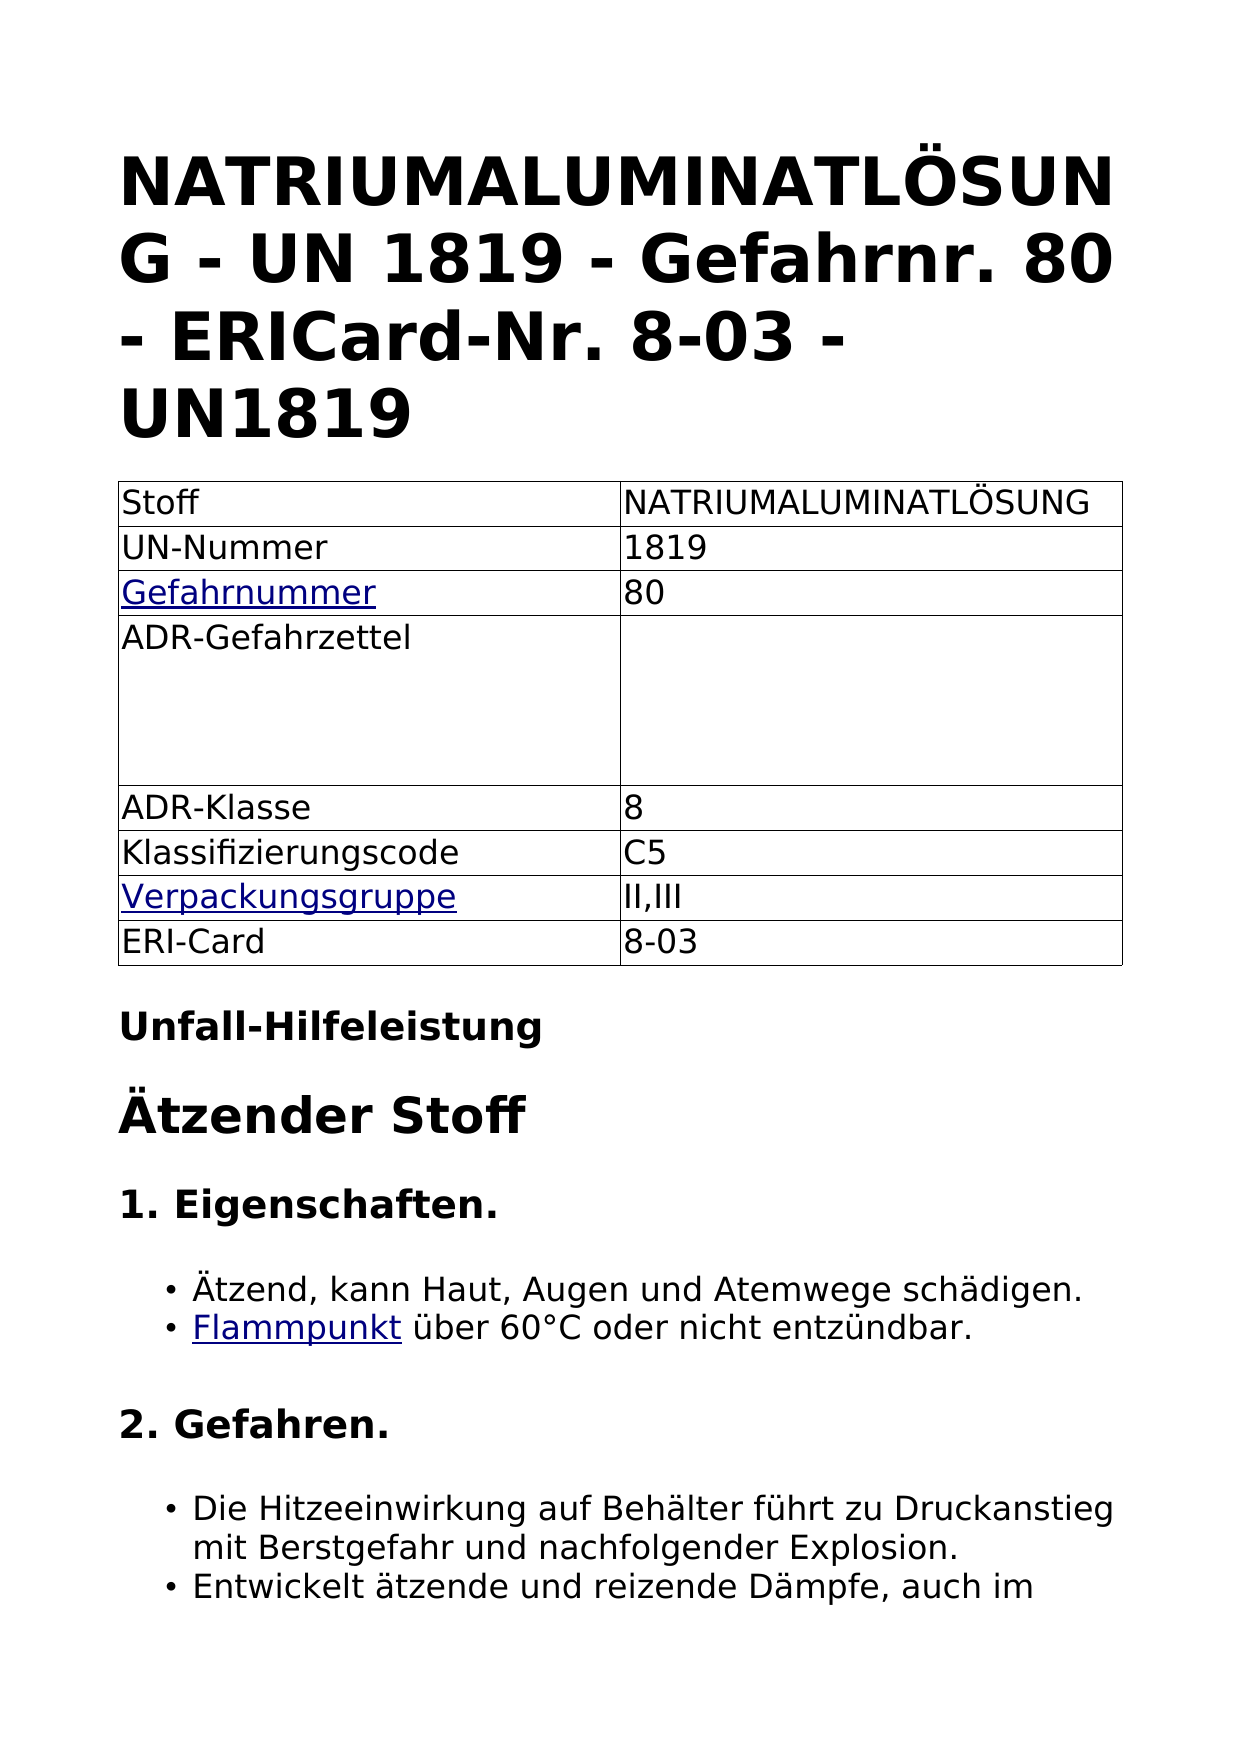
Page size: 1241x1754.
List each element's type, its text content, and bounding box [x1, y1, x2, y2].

table_cell 8 [621, 786, 1122, 830]
table_cell [621, 616, 1122, 785]
list Entwickelt ätzende und reizende Dämpfe, auch im [177, 1567, 1122, 1606]
table_cell Klassifizierungscode [119, 831, 620, 875]
table_cell Gefahrnummer [119, 571, 620, 615]
table_cell 80 [621, 571, 1122, 615]
subtitle Unfall-Hilfeleistung [118, 1004, 1122, 1049]
subtitle Ätzender Stoff [118, 1087, 1122, 1145]
table_header NATRIUMALUMINATLÖSUNG [621, 482, 1122, 526]
list Ätzend, kann Haut, Augen und Atemwege schädigen. [177, 1270, 1122, 1309]
subtitle 2. Gefahren. [118, 1402, 1122, 1447]
table_cell UN-Nummer [119, 527, 620, 570]
table_cell ADR-Gefahrzettel [119, 616, 620, 785]
table_header Stoff [119, 482, 620, 526]
table_cell 8-03 [621, 921, 1122, 964]
table_cell ADR-Klasse [119, 786, 620, 830]
table_cell II,III [621, 876, 1122, 920]
table_cell C5 [621, 831, 1122, 875]
subtitle NATRIUMALUMINATLÖSUNG - UN 1819 - Gefahrnr. 80 - ERICard-Nr. 8-03 - UN1819 [118, 143, 1122, 453]
list Die Hitzeeinwirkung auf Behälter führt zu Druckanstieg mit Berstgefahr und nachfolgender Explosion. [177, 1489, 1122, 1567]
list Flammpunkt über 60°C oder nicht entzündbar. [177, 1309, 1122, 1348]
table_cell ERI-Card [119, 921, 620, 964]
table_cell Verpackungsgruppe [119, 876, 620, 920]
subtitle 1. Eigenschaften. [118, 1183, 1122, 1228]
table_cell 1819 [621, 527, 1122, 570]
